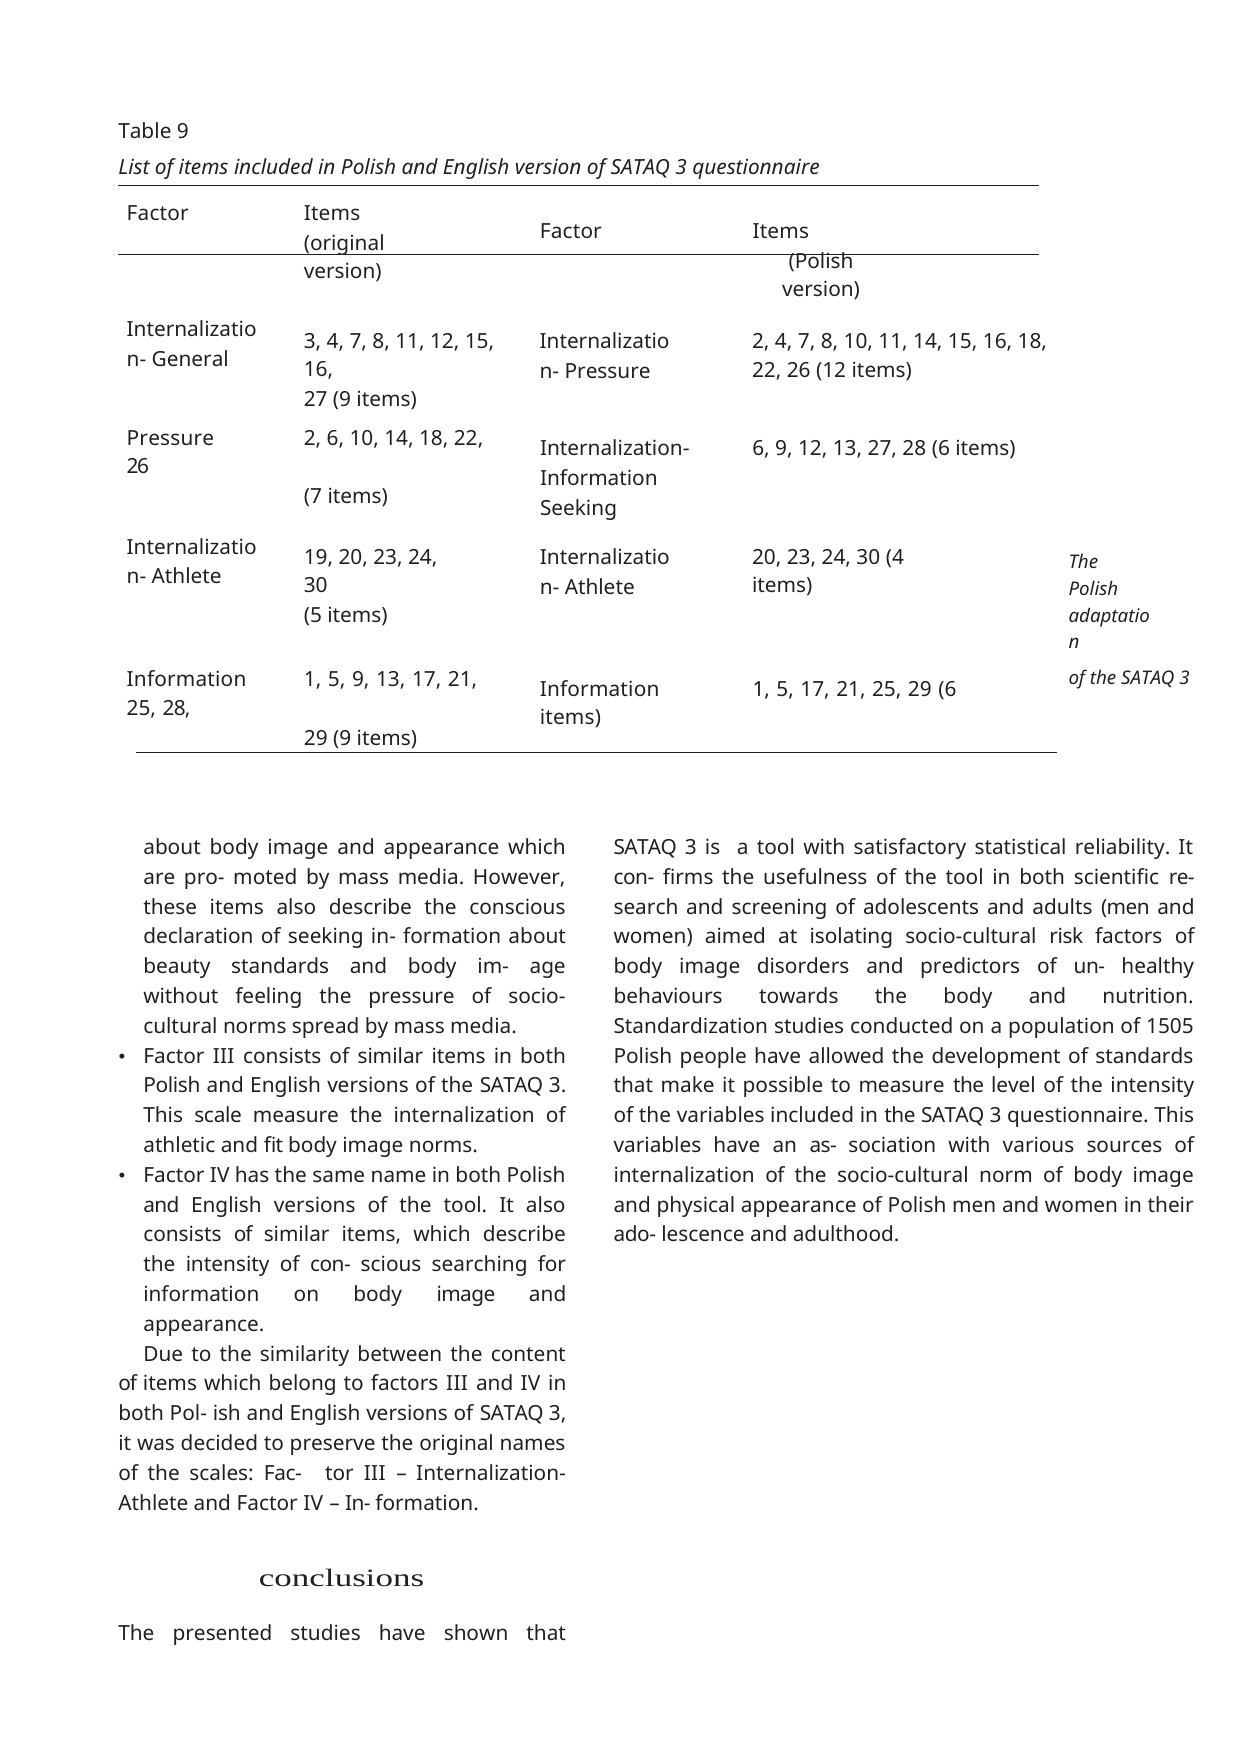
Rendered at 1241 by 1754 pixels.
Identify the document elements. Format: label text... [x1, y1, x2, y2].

text 27 (9 items) [303, 384, 501, 412]
text 6, 9, 12, 13, 27, 28 (6 items) [752, 433, 1194, 462]
list Factor III consists of similar items in both Polish and English versions of the SATAQ 3. This scale measure the internalization of athletic and fit body image norms. [118, 1041, 566, 1158]
subtitle conclusions [259, 1563, 566, 1592]
text of the SATAQ 3 [1068, 665, 1194, 690]
text List of items included in Polish and English version of SATAQ 3 questionnaire [118, 152, 1194, 180]
text Information 1, 5, 9, 13, 17, 21, 25, 28, [126, 664, 509, 721]
text (original version) [303, 228, 457, 285]
text 22, 26 (12 items) [752, 356, 1194, 384]
list Factor IV has the same name in both Polish and English versions of the tool. It also consists of similar items, which describe the intensity of con- scious searching for information on body image and appearance. [118, 1160, 566, 1337]
text Internalization- Pressure [539, 326, 681, 384]
text Pressure 2, 6, 10, 14, 18, 22, 26 [126, 423, 484, 480]
text 20, 23, 24, 30 (4 items) [752, 542, 948, 599]
text Factor Items [126, 198, 457, 227]
text Due to the similarity between the content of items which belong to factors III and IV in both Pol- ish and English versions of SATAQ 3, it was decided to preserve the original names of the scales: Fac- tor III – Internalization-Athlete and Factor IV – In- formation. [118, 1339, 566, 1516]
text 29 (9 items) [304, 723, 509, 751]
text The presented studies have shown that [118, 1618, 566, 1646]
text 19, 20, 23, 24, 30 [303, 542, 448, 599]
text Internalization- Athlete [539, 542, 681, 600]
text Table 9 [118, 116, 1194, 145]
text Internalization- Information Seeking [540, 433, 720, 521]
text Information 1, 5, 17, 21, 25, 29 (6 items) [539, 674, 989, 731]
text Internalization- General [126, 314, 264, 373]
text The Polish adaptation [1068, 548, 1151, 654]
text Factor Items [539, 216, 1194, 245]
text about body image and appearance which are pro- moted by mass media. However, these items also describe the conscious declaration of seeking in- formation about beauty standards and body im- age without feeling the pressure of socio-cultural norms spread by mass media. [143, 832, 566, 1039]
text 3, 4, 7, 8, 11, 12, 15, 16, [303, 326, 501, 383]
text (Polish version) [753, 246, 889, 303]
text Internalization- Athlete [126, 532, 264, 590]
text (5 items) [303, 600, 448, 629]
text 2, 4, 7, 8, 10, 11, 14, 15, 16, 18, [752, 326, 1194, 354]
text (7 items) [304, 481, 484, 509]
text SATAQ 3 is a tool with satisfactory statistical reliability. It con- firms the usefulness of the tool in both scientific re- search and screening of adolescents and adults (men and women) aimed at isolating socio-cultural risk factors of body image disorders and predictors of un- healthy behaviours towards the body and nutrition. Standardization studies conducted on a population of 1505 Polish people have allowed the development of standards that make it possible to measure the level of the intensity of the variables included in the SATAQ 3 questionnaire. This variables have an as- sociation with various sources of internalization of the socio-cultural norm of body image and physical appearance of Polish men and women in their ado- lescence and adulthood. [613, 832, 1194, 1248]
